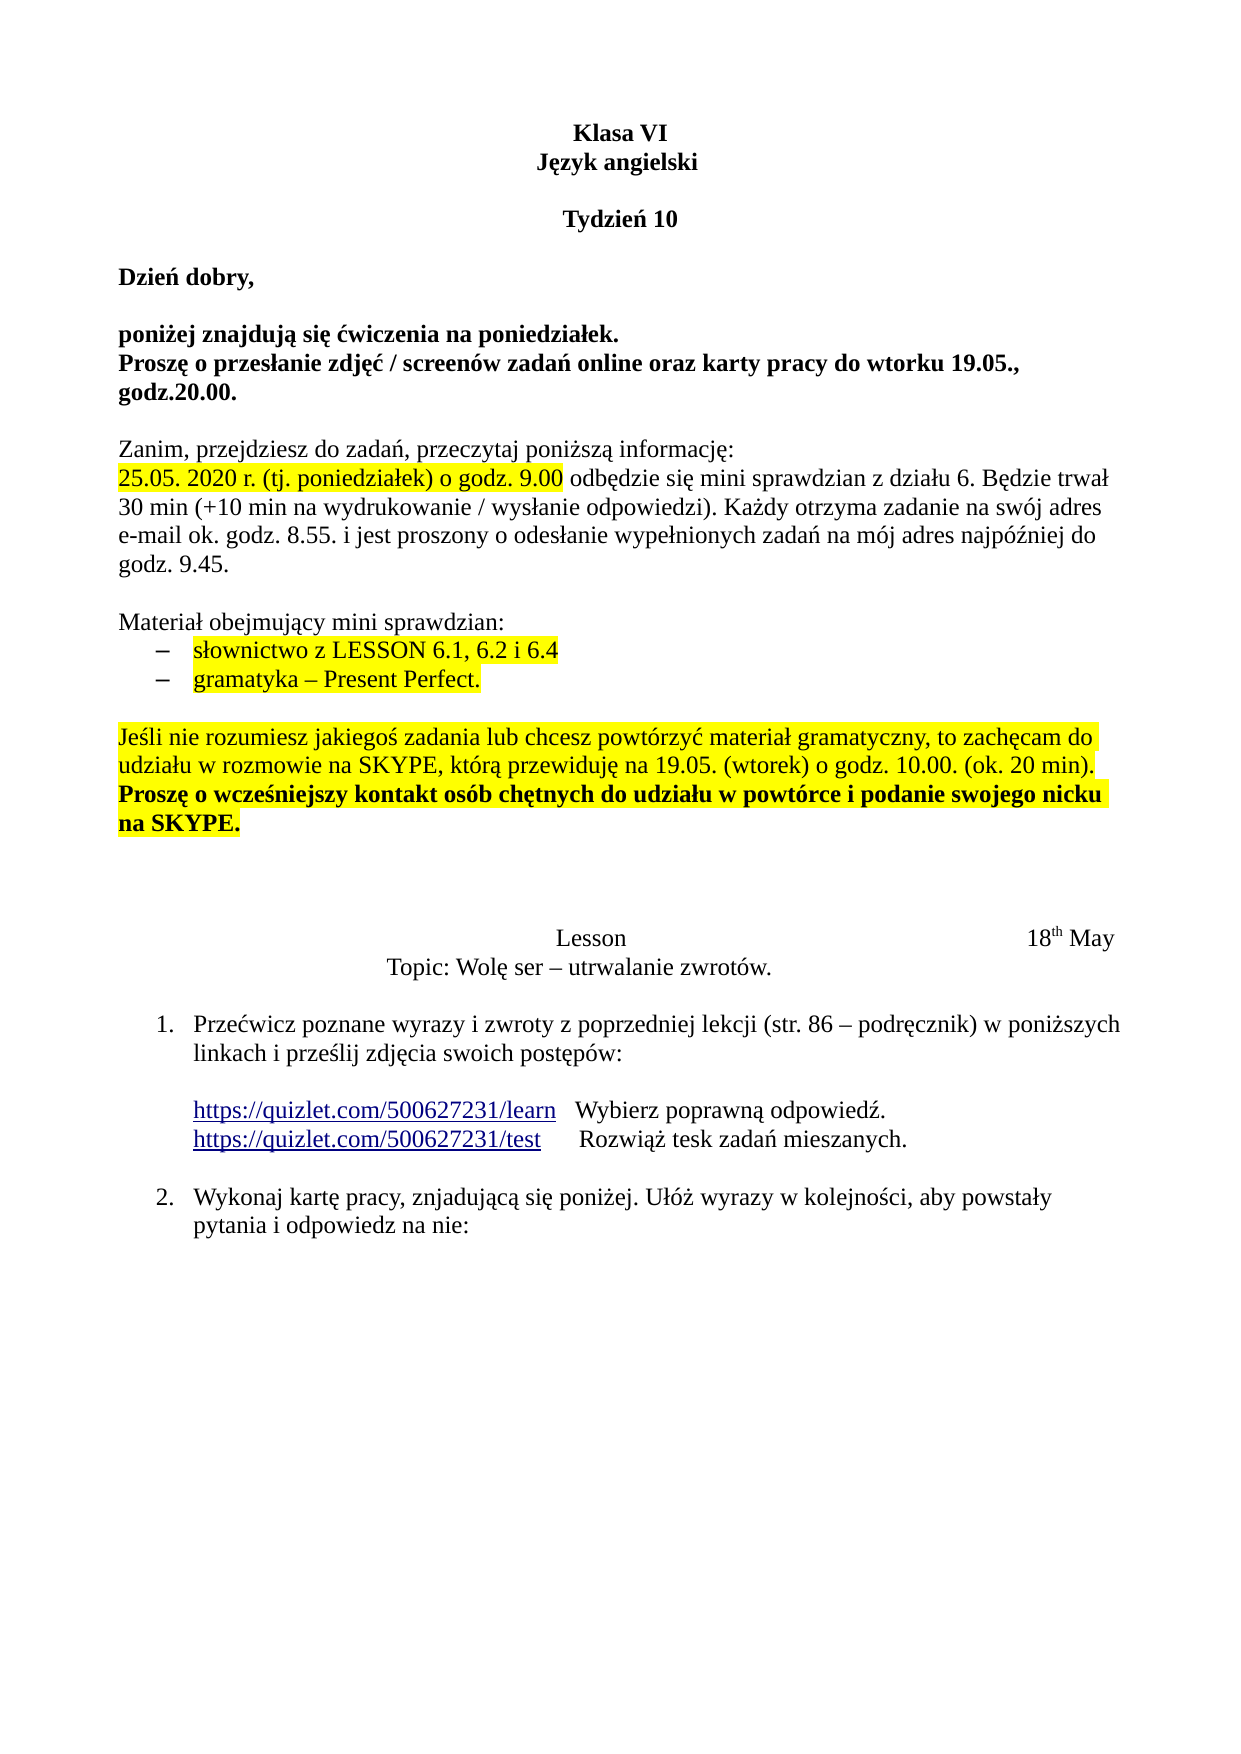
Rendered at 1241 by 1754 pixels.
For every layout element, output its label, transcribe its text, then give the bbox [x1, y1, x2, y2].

text Zanim, przejdziesz do zadań, przeczytaj poniższą informację: [118, 434, 1122, 463]
text https://quizlet.com/500627231/test Rozwiąż tesk zadań mieszanych. [118, 1124, 1122, 1153]
text Jeśli nie rozumiesz jakiegoś zadania lub chcesz powtórzyć materiał gramatyczny, to zachęcam do udziału w rozmowie na SKYPE, którą przewiduję na 19.05. (wtorek) o godz. 10.00. (ok. 20 min). [118, 722, 1122, 779]
text poniżej znajdują się ćwiczenia na poniedziałek. [118, 319, 1122, 348]
text Proszę o przesłanie zdjęć / screenów zadań online oraz karty pracy do wtorku 19.05., godz.20.00. [118, 348, 1122, 406]
list gramatyka – Present Perfect. [156, 664, 1122, 693]
text Język angielski [118, 147, 1122, 176]
list Wykonaj kartę pracy, znjadującą się poniżej. Ułóż wyrazy w kolejności, aby powstały pytania i odpowiedz na nie: [156, 1182, 1122, 1239]
text Klasa VI [118, 118, 1122, 147]
text Materiał obejmujący mini sprawdzian: [118, 607, 1122, 636]
text Topic: Wolę ser – utrwalanie zwrotów. [118, 952, 1122, 981]
text Tydzień 10 [118, 204, 1122, 233]
list https://quizlet.com/500627231/learn Wybierz poprawną odpowiedź. [156, 1096, 1122, 1124]
text Dzień dobry, [118, 262, 1122, 291]
text 25.05. 2020 r. (tj. poniedziałek) o godz. 9.00 odbędzie się mini sprawdzian z działu 6. Będzie trwał 30 min (+10 min na wydrukowanie / wysłanie odpowiedzi). Każdy otrzyma zadanie na swój adres e-mail ok. godz. 8.55. i jest proszony o odesłanie wypełnionych zadań na mój adres najpóźniej do godz. 9.45. [118, 463, 1122, 578]
text Proszę o wcześniejszy kontakt osób chętnych do udziału w powtórce i podanie swojego nicku na SKYPE. [118, 779, 1122, 837]
list słownictwo z LESSON 6.1, 6.2 i 6.4 [156, 636, 1122, 664]
text Lesson 18th May [118, 923, 1122, 952]
list Przećwicz poznane wyrazy i zwroty z poprzedniej lekcji (str. 86 – podręcznik) w poniższych linkach i prześlij zdjęcia swoich postępów: [156, 1009, 1122, 1067]
